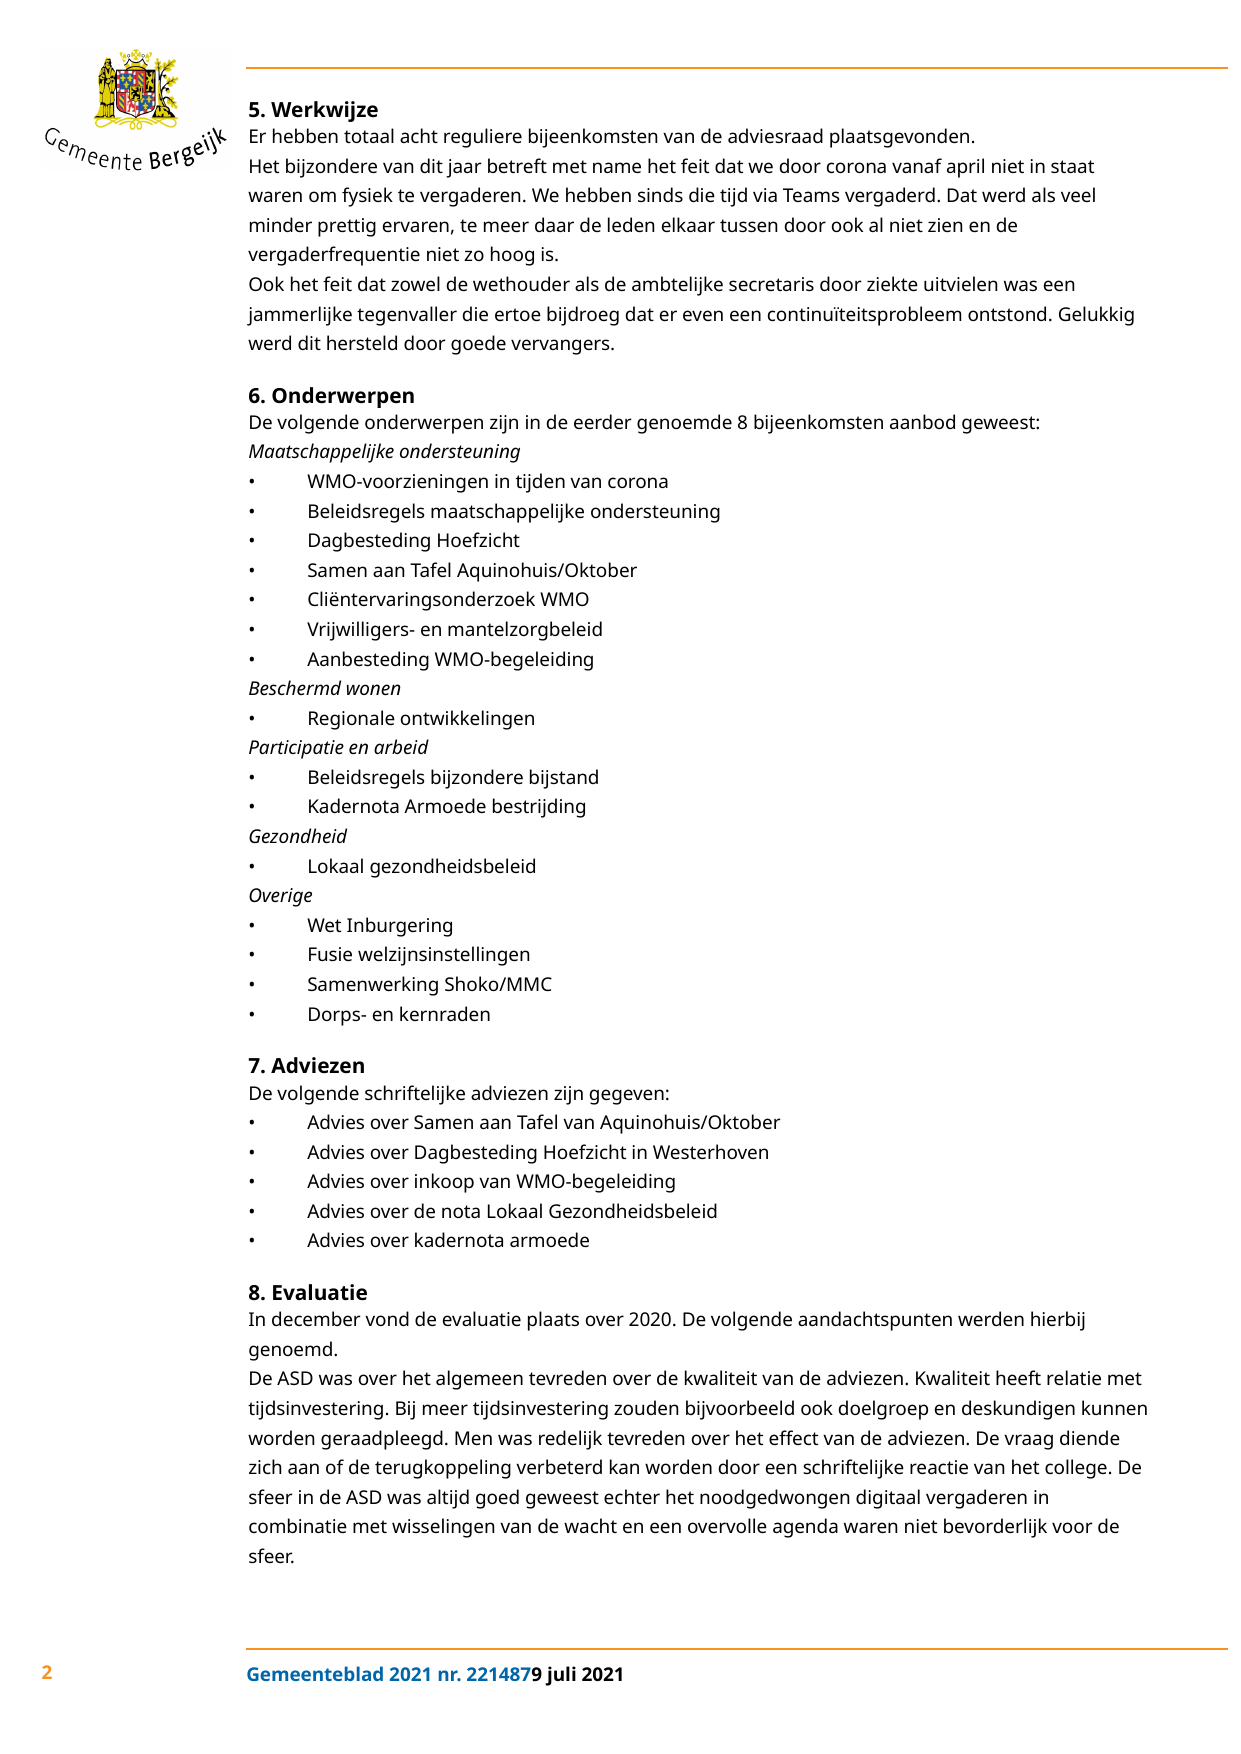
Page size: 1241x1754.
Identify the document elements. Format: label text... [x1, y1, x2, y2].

list Regionale ontwikkelingen [248, 705, 1152, 731]
list Dagbesteding Hoefzicht [248, 527, 1152, 553]
text Het bijzondere van dit jaar betreft met name het feit dat we door corona vanaf april niet in staat waren om fysiek te vergaderen. We hebben sinds die tijd via Teams vergaderd. Dat werd als veel minder prettig ervaren, te meer daar de leden elkaar tussen door ook al niet zien en de vergaderfrequentie niet zo hoog is. [248, 153, 1152, 267]
text Maatschappelijke ondersteuning [248, 439, 1152, 464]
list Fusie welzijnsinstellingen [248, 942, 1152, 967]
list Lokaal gezondheidsbeleid [248, 853, 1152, 879]
list Beleidsregels bijzondere bijstand [248, 764, 1152, 790]
list Beleidsregels maatschappelijke ondersteuning [248, 498, 1152, 524]
text De volgende schriftelijke adviezen zijn gegeven: [248, 1080, 1152, 1105]
list Samen aan Tafel Aquinohuis/Oktober [248, 557, 1152, 583]
list Advies over Samen aan Tafel van Aquinohuis/Oktober [248, 1109, 1152, 1135]
text 5. Werkwijze [248, 95, 1152, 123]
list Advies over kadernota armoede [248, 1228, 1152, 1253]
text De volgende onderwerpen zijn in de eerder genoemde 8 bijeenkomsten aanbod geweest: [248, 409, 1152, 435]
list Kadernota Armoede bestrijding [248, 794, 1152, 819]
text Ook het feit dat zowel de wethouder als de ambtelijke secretaris door ziekte uitvielen was een jammerlijke tegenvaller die ertoe bijdroeg dat er even een continuïteitsprobleem ontstond. Gelukkig werd dit hersteld door goede vervangers. [248, 271, 1152, 356]
text 8. Evaluatie [248, 1278, 1152, 1306]
text Er hebben totaal acht reguliere bijeenkomsten van de adviesraad plaatsgevonden. [248, 123, 1152, 149]
text Beschermd wonen [248, 675, 1152, 701]
list Advies over de nota Lokaal Gezondheidsbeleid [248, 1198, 1152, 1224]
text Participatie en arbeid [248, 734, 1152, 760]
list Dorps- en kernraden [248, 1001, 1152, 1027]
text De ASD was over het algemeen tevreden over de kwaliteit van de adviezen. Kwaliteit heeft relatie met tijdsinvestering. Bij meer tijdsinvestering zouden bijvoorbeeld ook doelgroep en deskundigen kunnen worden geraadpleegd. Men was redelijk tevreden over het effect van de adviezen. De vraag diende zich aan of de terugkoppeling verbeterd kan worden door een schriftelijke reactie van het college. De sfeer in de ASD was altijd goed geweest echter het noodgedwongen digitaal vergaderen in combinatie met wisselingen van de wacht en een overvolle agenda waren niet bevorderlijk voor de sfeer. [248, 1366, 1152, 1569]
text Overige [248, 882, 1152, 908]
list WMO-voorzieningen in tijden van corona [248, 468, 1152, 494]
list Cliëntervaringsonderzoek WMO [248, 587, 1152, 612]
list Advies over Dagbesteding Hoefzicht in Westerhoven [248, 1139, 1152, 1164]
list Aanbesteding WMO-begeleiding [248, 646, 1152, 672]
list Vrijwilligers- en mantelzorgbeleid [248, 616, 1152, 642]
text Gezondheid [248, 823, 1152, 849]
picture [41, 47, 231, 172]
list Wet Inburgering [248, 912, 1152, 938]
list Samenwerking Shoko/MMC [248, 971, 1152, 997]
list Advies over inkoop van WMO-begeleiding [248, 1168, 1152, 1194]
text In december vond de evaluatie plaats over 2020. De volgende aandachtspunten werden hierbij genoemd. [248, 1306, 1152, 1362]
text 6. Onderwerpen [248, 381, 1152, 409]
text 7. Adviezen [248, 1051, 1152, 1080]
